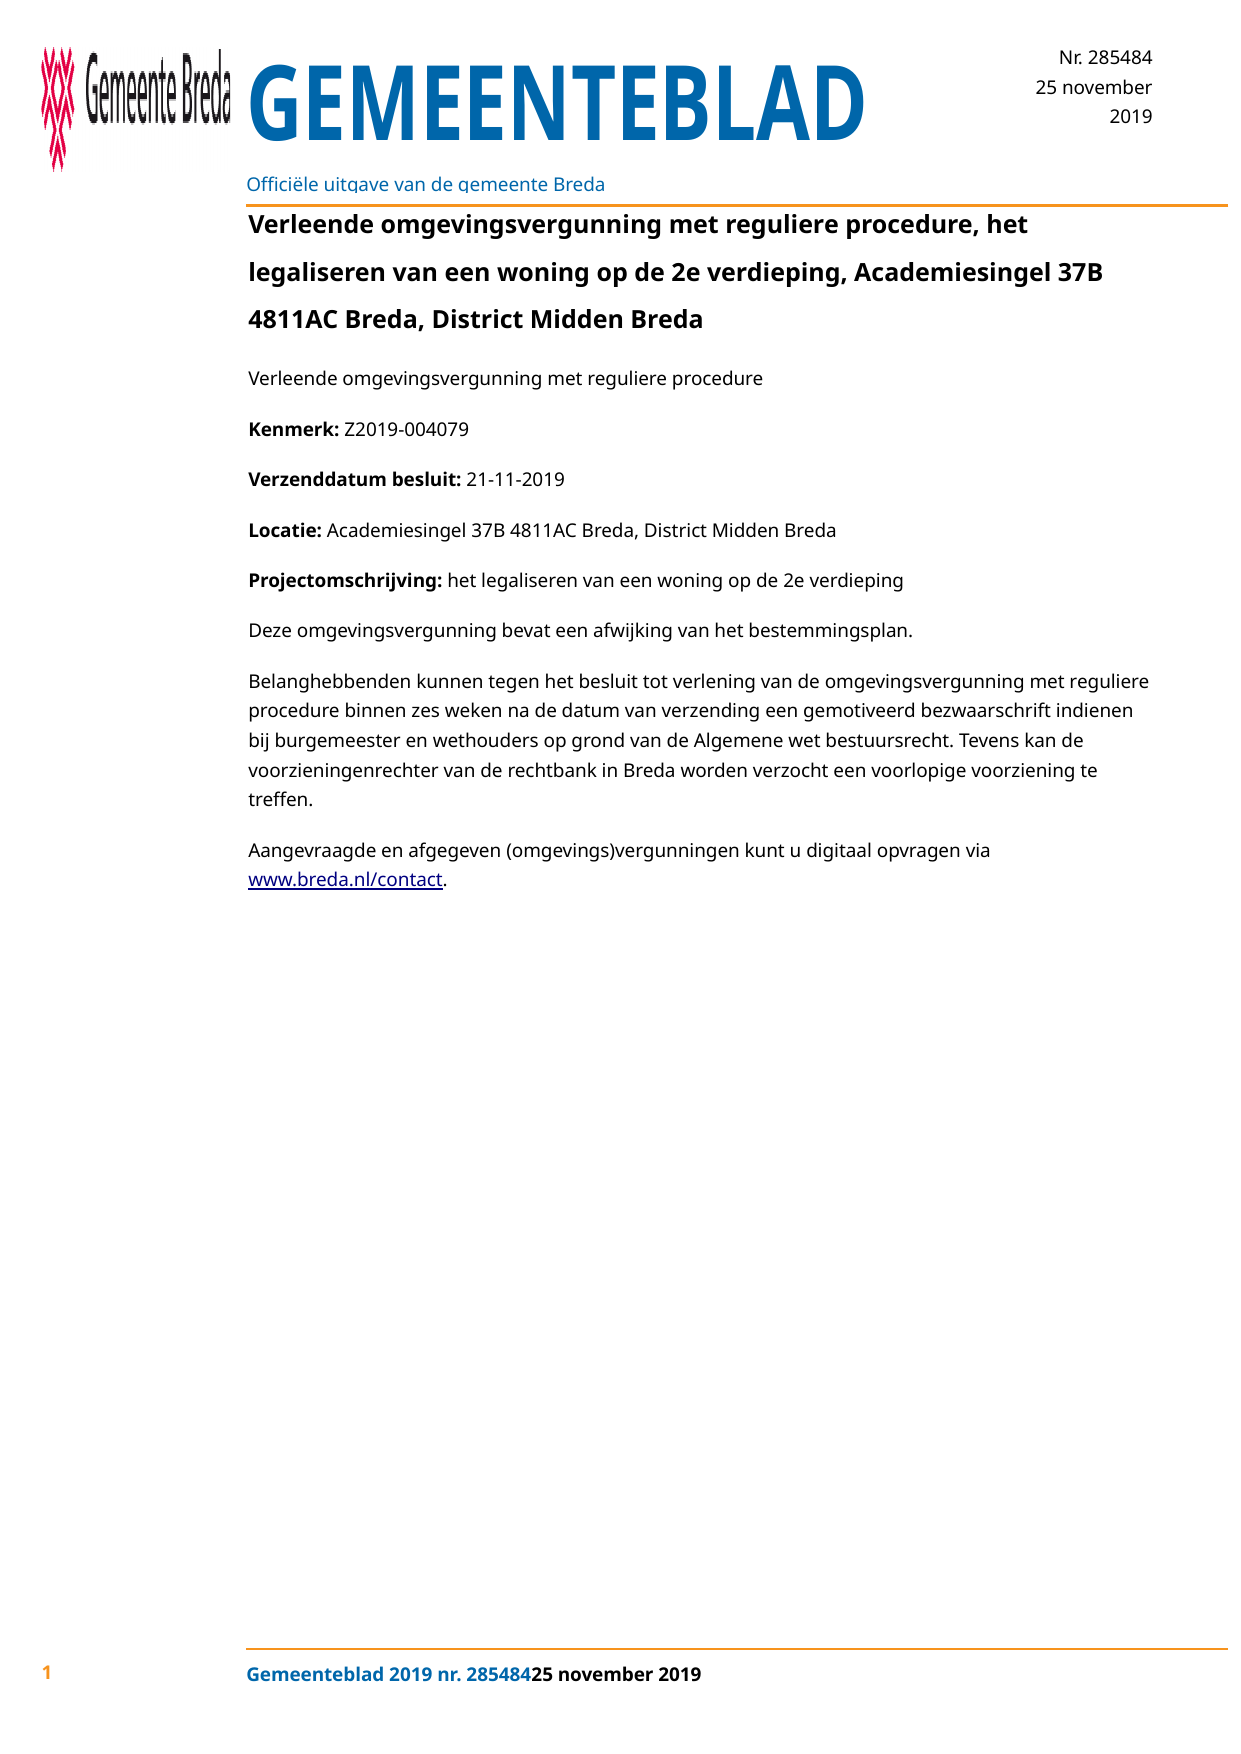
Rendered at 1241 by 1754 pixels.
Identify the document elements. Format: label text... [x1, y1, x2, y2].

text Kenmerk: Z2019-004079 [248, 416, 1152, 442]
text Locatie: Academiesingel 37B 4811AC Breda, District Midden Breda [248, 517, 1152, 542]
text Projectomschrijving: het legaliseren van een woning op de 2e verdieping [248, 567, 1152, 593]
text Deze omgevingsvergunning bevat een afwijking van het bestemmingsplan. [248, 618, 1152, 643]
text Verzenddatum besluit: 21-11-2019 [248, 466, 1152, 492]
text Belanghebbenden kunnen tegen het besluit tot verlening van de omgevingsvergunning met reguliere procedure binnen zes weken na de datum van verzending een gemotiveerd bezwaarschrift indienen bij burgemeester en wethouders op grond van de Algemene wet bestuursrecht. Tevens kan de voorzieningenrechter van de rechtbank in Breda worden verzocht een voorlopige voorziening te treffen. [248, 668, 1152, 812]
text Aangevraagde en afgegeven (omgevings)vergunningen kunt u digitaal opvragen via www.breda.nl/contact. [248, 837, 1152, 892]
text Verleende omgevingsvergunning met reguliere procedure [248, 366, 1152, 391]
text Verleende omgevingsvergunning met reguliere procedure, het legaliseren van een woning op de 2e verdieping, Academiesingel 37B 4811AC Breda, District Midden Breda [248, 207, 1152, 336]
picture [41, 47, 231, 172]
